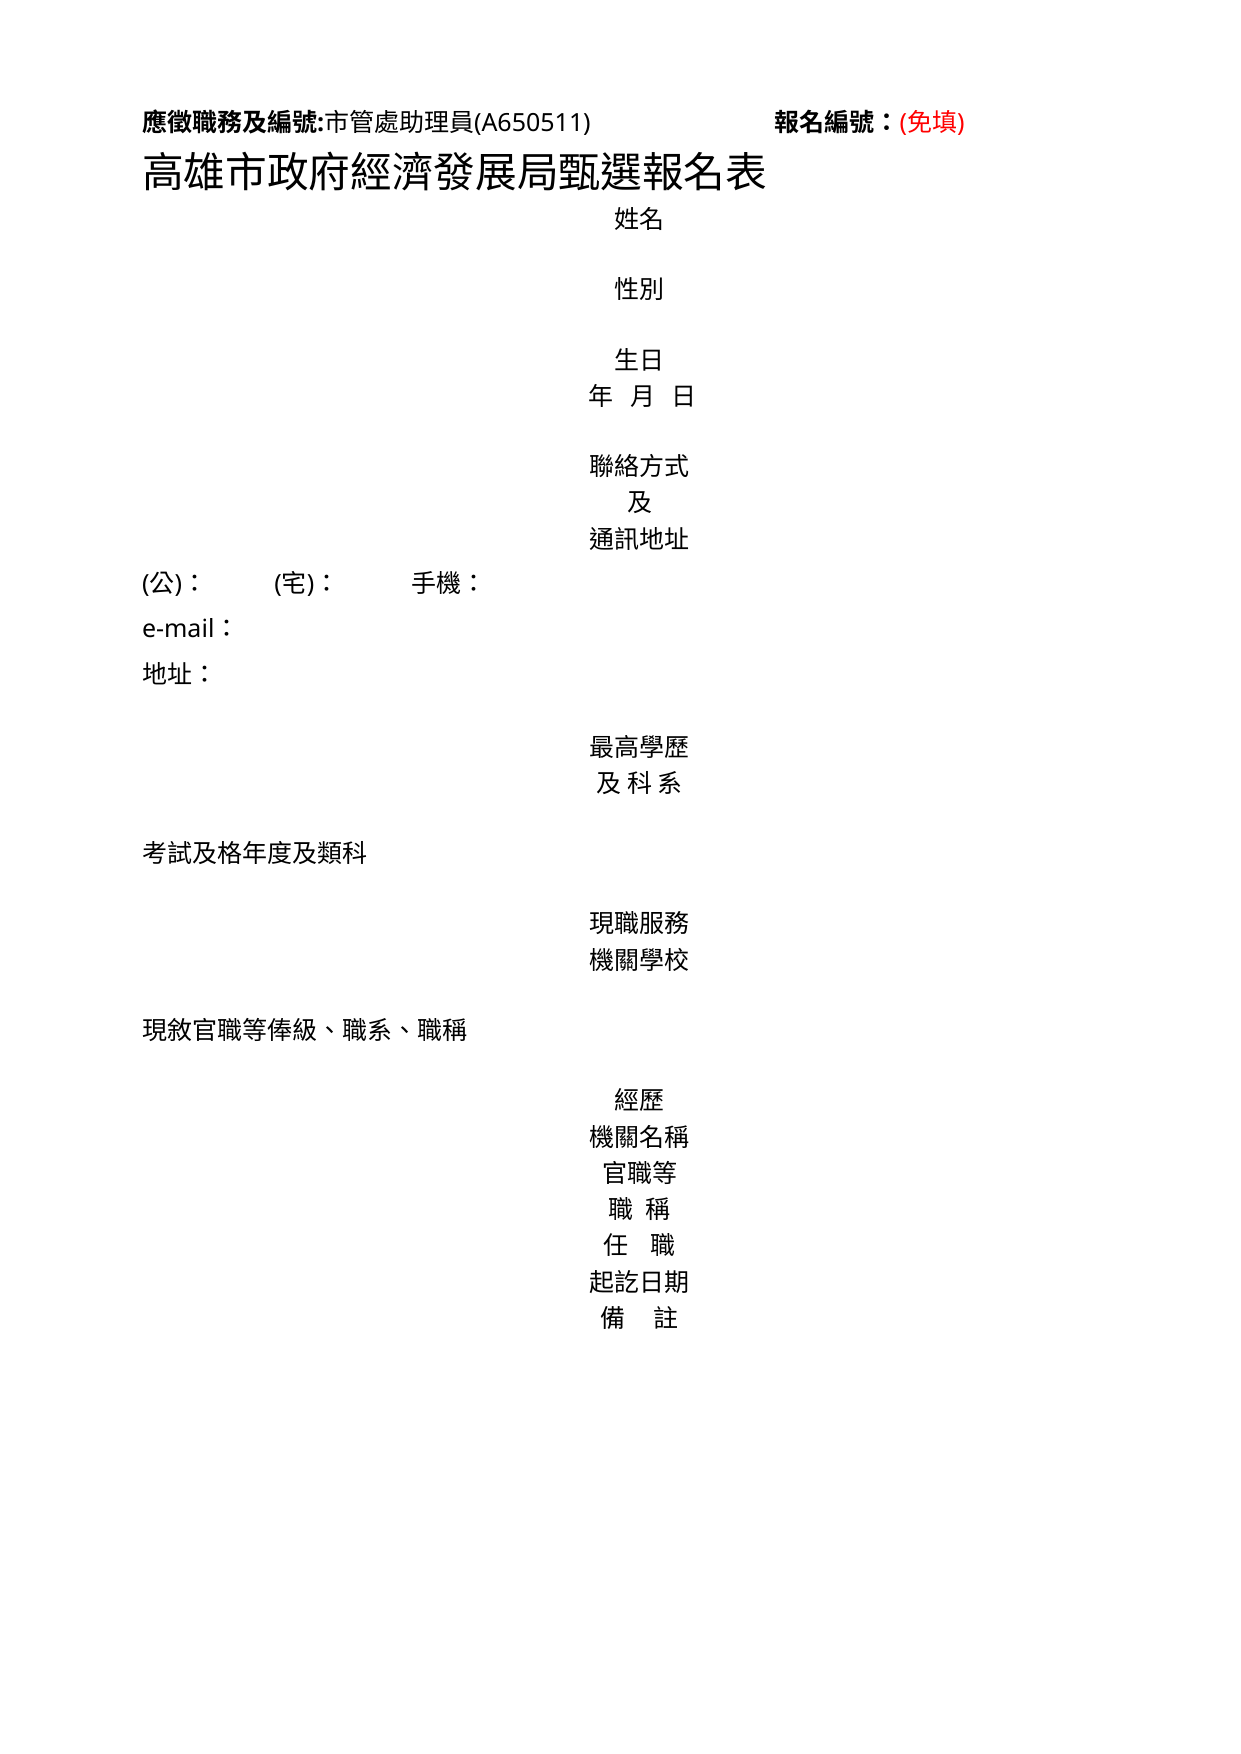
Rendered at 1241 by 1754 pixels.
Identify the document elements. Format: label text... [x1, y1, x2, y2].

text 應徵職務及編號:市管處助理員(A650511) 報名編號：(免填) [142, 103, 1137, 139]
text 考試及格年度及類科 [142, 833, 1137, 870]
text 及 [142, 483, 1137, 519]
text 及 科 系 [142, 763, 1137, 799]
text 經歷 [142, 1081, 1137, 1117]
text 機關名稱 [142, 1117, 1137, 1153]
text 現職服務 [142, 904, 1137, 940]
text 現敘官職等俸級、職系、職稱 [142, 1010, 1137, 1047]
text 職 稱 [142, 1189, 1137, 1226]
text 任 職 [142, 1226, 1137, 1262]
text 聯絡方式 [142, 447, 1137, 483]
text (公)： (宅)： 手機： [142, 555, 1137, 601]
text 性別 [142, 270, 1137, 306]
text 起訖日期 [142, 1262, 1137, 1298]
text 機關學校 [142, 940, 1137, 976]
text 官職等 [142, 1153, 1137, 1189]
text 生日 [142, 340, 1137, 376]
text 地址： [142, 647, 1137, 693]
text 通訊地址 [142, 519, 1137, 555]
text 姓名 [142, 199, 1137, 236]
text 最高學歷 [142, 727, 1137, 763]
text e-mail： [142, 601, 1137, 647]
text 年 月 日 [142, 376, 1137, 413]
text 備 註 [142, 1298, 1137, 1334]
text 高雄市政府經濟發展局甄選報名表 [142, 139, 1137, 199]
